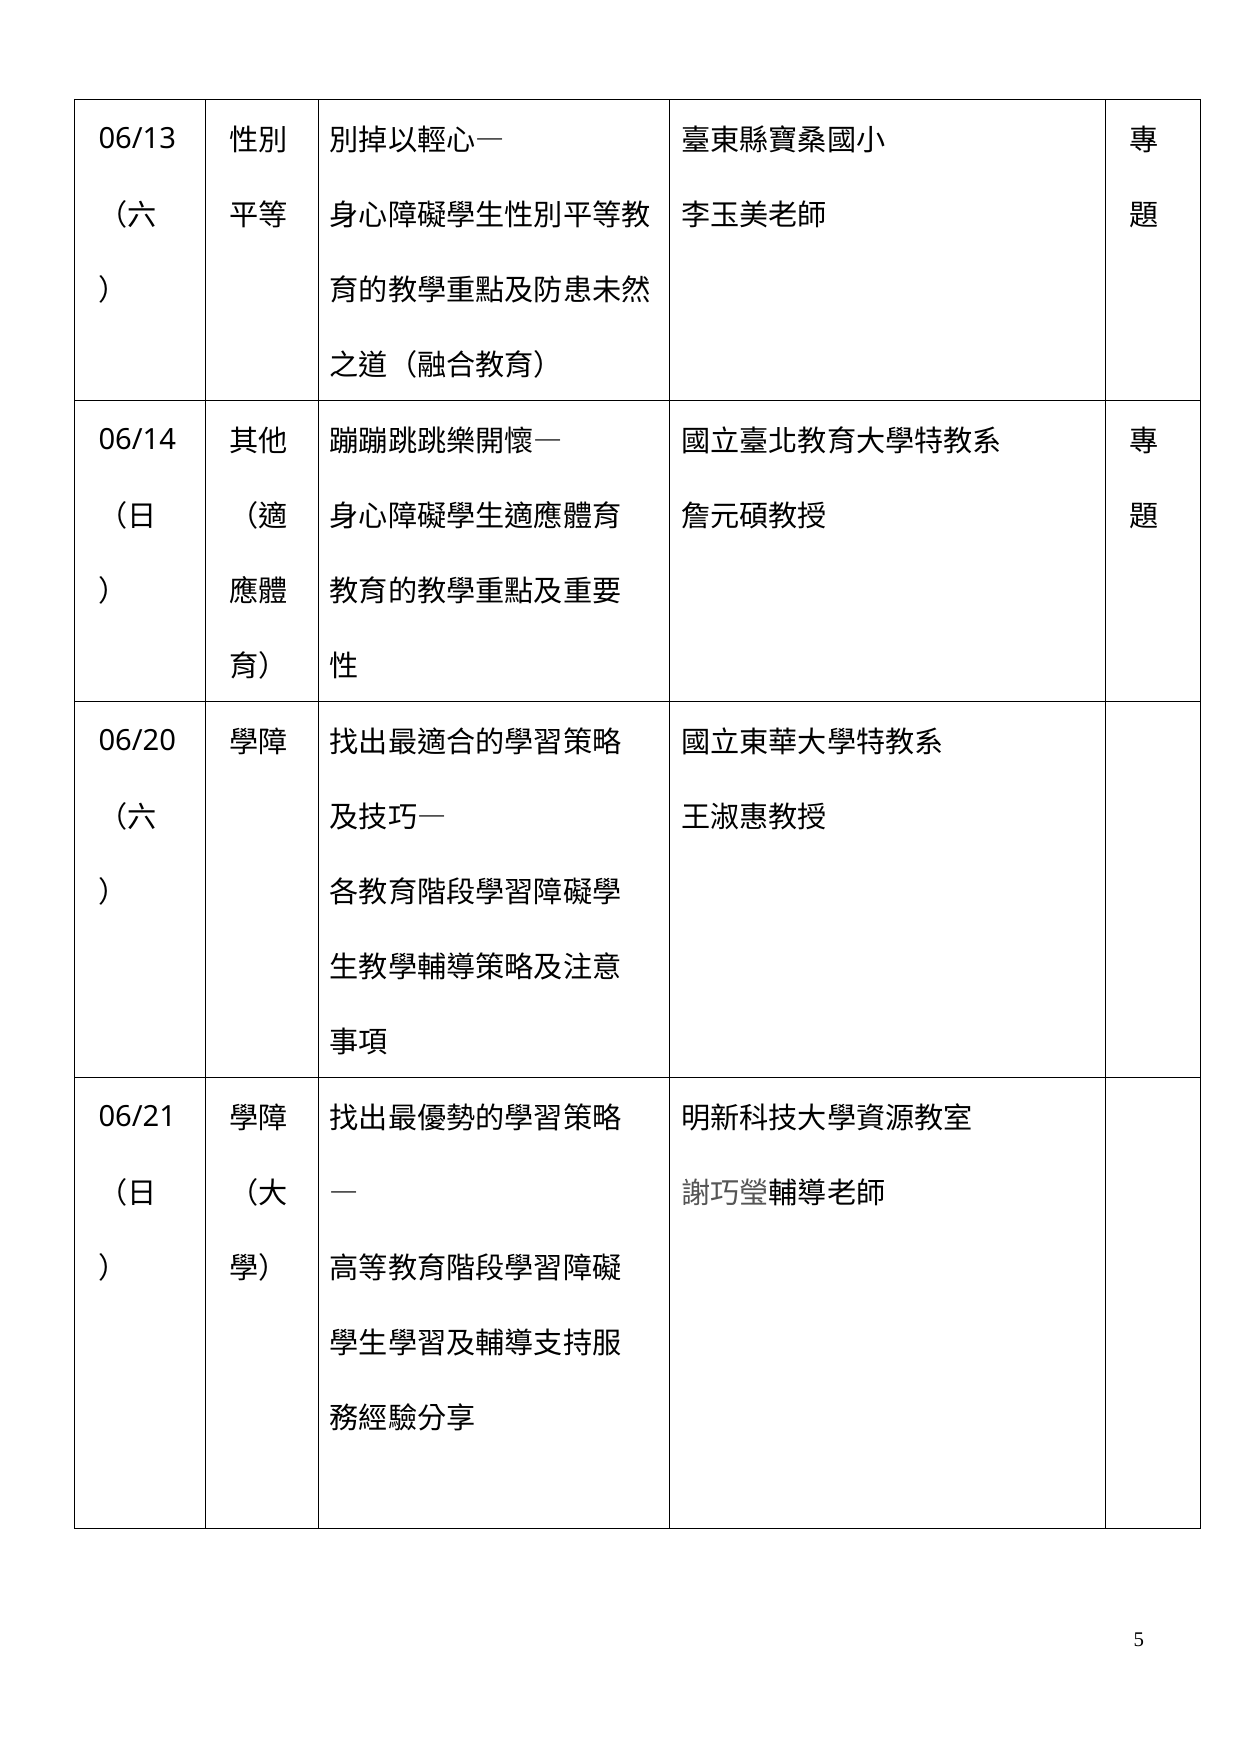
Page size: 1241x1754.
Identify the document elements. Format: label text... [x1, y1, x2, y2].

table_cell 學障 [206, 702, 318, 1077]
table_cell 其他（適應體育） [206, 401, 318, 701]
table_cell 臺東縣寶桑國小 李玉美老師 [670, 100, 1105, 400]
table_cell 性別平等 [206, 100, 318, 400]
table_cell 專題 [1106, 401, 1200, 701]
table_cell 找出最優勢的學習策略— 高等教育階段學習障礙學生學習及輔導支持服務經驗分享 [319, 1078, 669, 1528]
table_cell 蹦蹦跳跳樂開懷— 身心障礙學生適應體育教育的教學重點及重要性 [319, 401, 669, 701]
table_cell 06/14（日） [75, 401, 205, 701]
table_cell [1106, 702, 1200, 1077]
table_cell 國立東華大學特教系 王淑惠教授 [670, 702, 1105, 1077]
table_cell 專題 [1106, 100, 1200, 400]
table_cell 國立臺北教育大學特教系 詹元碩教授 [670, 401, 1105, 701]
table_cell 學障（大學） [206, 1078, 318, 1528]
table_cell 別掉以輕心— 身心障礙學生性別平等教育的教學重點及防患未然之道（融合教育） [319, 100, 669, 400]
table_cell 明新科技大學資源教室 謝巧瑩輔導老師 [670, 1078, 1105, 1528]
table_cell 06/21（日） [75, 1078, 205, 1528]
table_cell 06/13（六） [75, 100, 205, 400]
table_cell 06/20（六） [75, 702, 205, 1077]
table_cell [1106, 1078, 1200, 1528]
table_cell 找出最適合的學習策略及技巧— 各教育階段學習障礙學生教學輔導策略及注意事項 [319, 702, 669, 1077]
